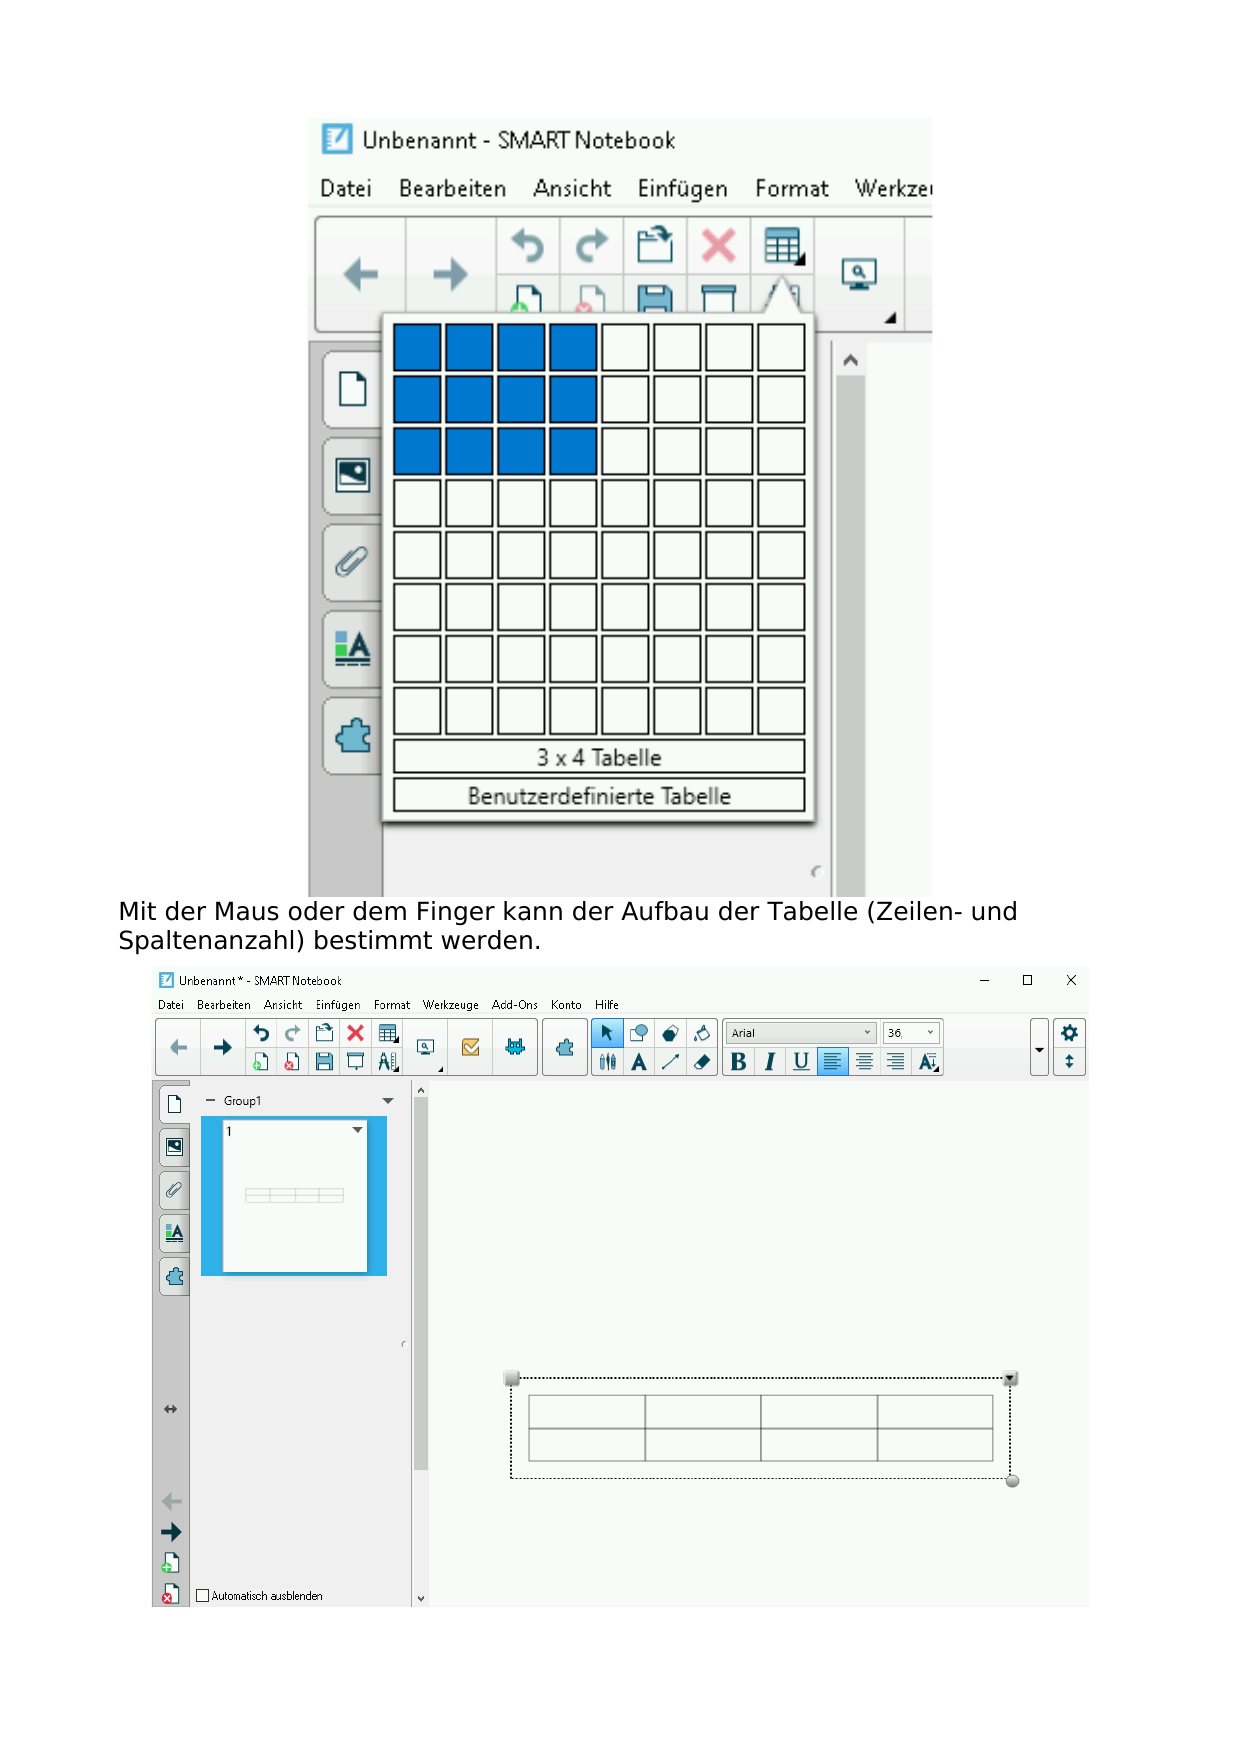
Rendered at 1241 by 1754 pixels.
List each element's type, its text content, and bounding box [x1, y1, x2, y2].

picture [307, 118, 933, 897]
picture [151, 967, 1089, 1607]
text Mit der Maus oder dem Finger kann der Aufbau der Tabelle (Zeilen- und Spaltenanzahl) bestimmt werden. [118, 118, 1122, 955]
